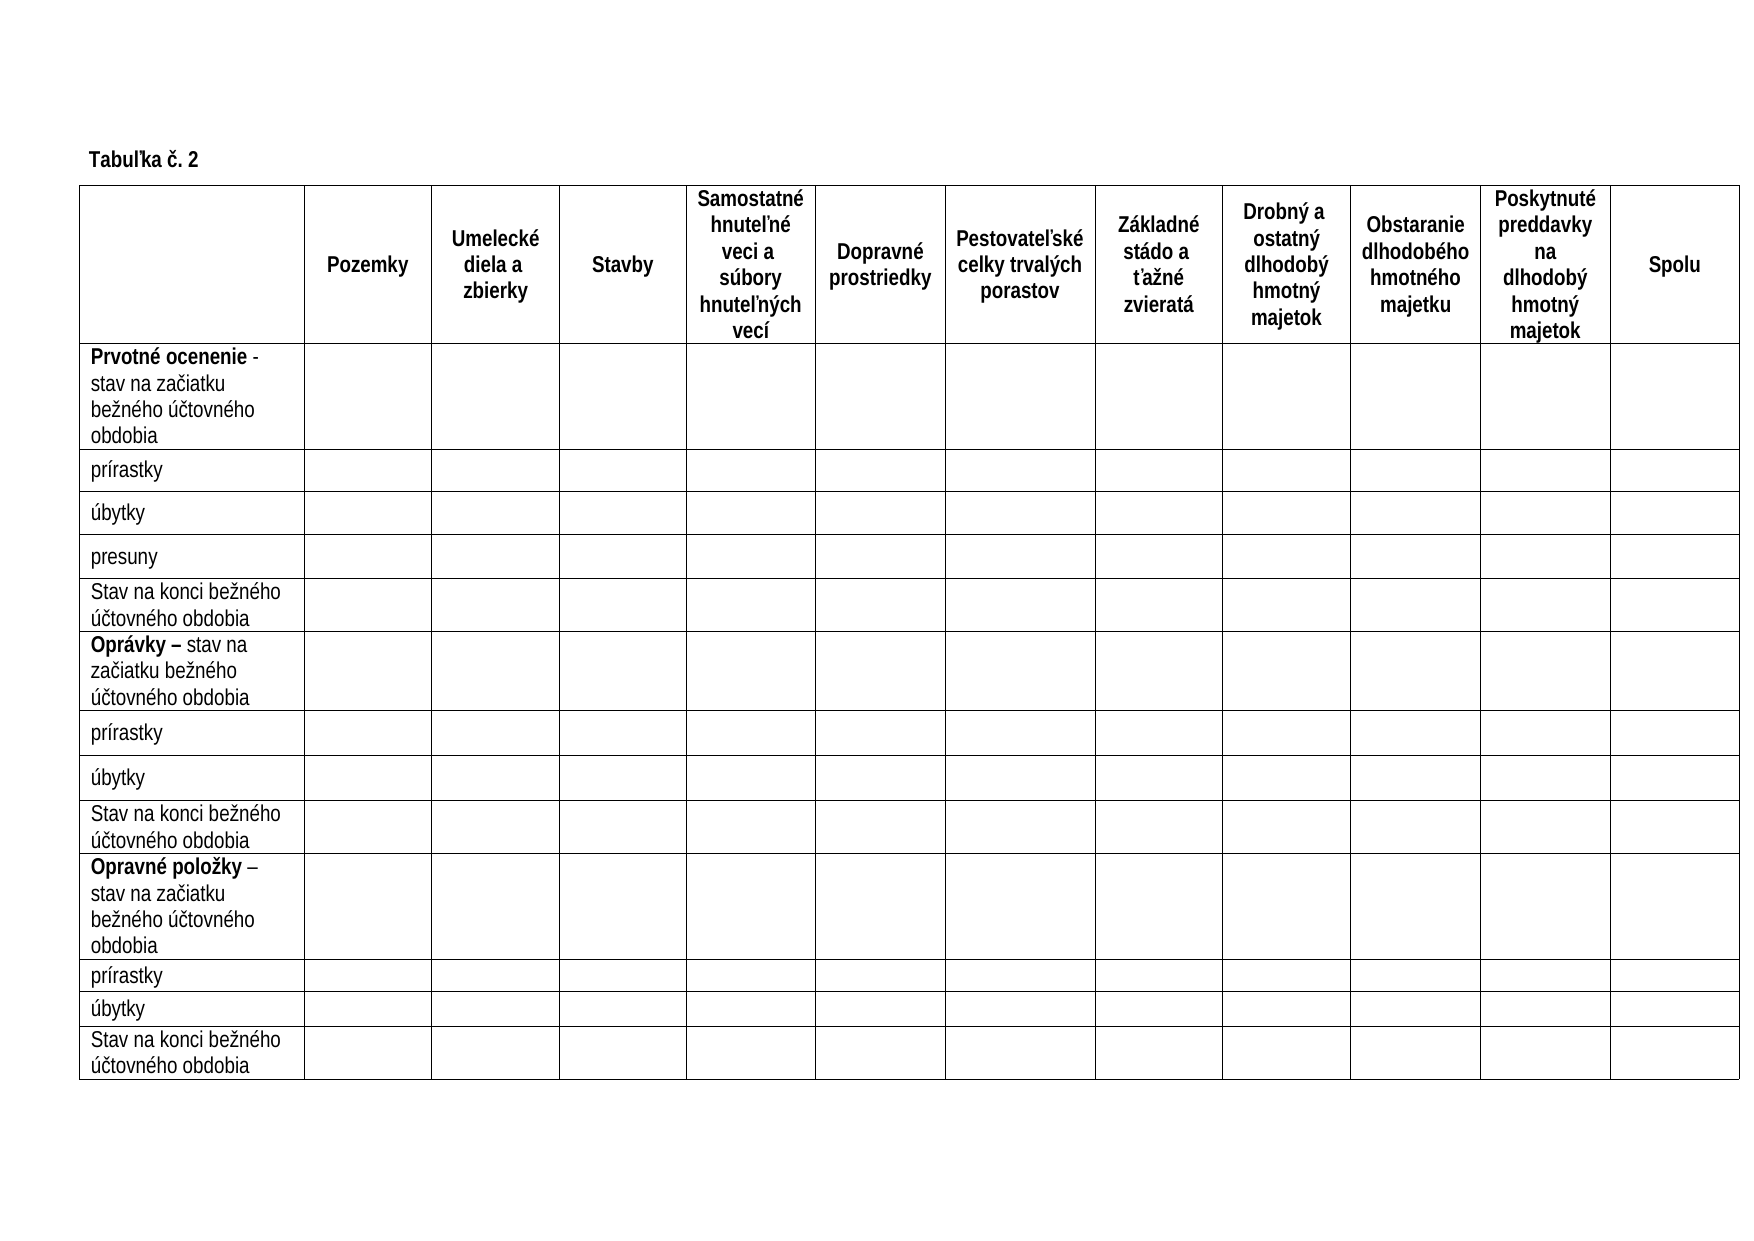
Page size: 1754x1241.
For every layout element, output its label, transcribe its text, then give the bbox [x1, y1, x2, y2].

table_cell [687, 579, 815, 631]
table_cell Stav na konci bežného účtovného obdobia [80, 801, 304, 853]
table_cell [1223, 492, 1350, 534]
table_cell [1096, 492, 1222, 534]
table_cell [687, 756, 815, 800]
table_cell [1481, 1027, 1610, 1079]
table_cell [432, 579, 559, 631]
table_cell [560, 579, 686, 631]
table_cell prírastky [80, 711, 304, 754]
table_cell [305, 450, 431, 491]
table_cell Opravné položky – stav na začiatku bežného účtovného obdobia [80, 854, 304, 959]
table_cell [687, 992, 815, 1026]
table_cell [946, 579, 1095, 631]
table_cell [1481, 492, 1610, 534]
table_cell [1481, 854, 1610, 959]
table_cell [1611, 711, 1739, 754]
table_cell [560, 992, 686, 1026]
table_cell [432, 992, 559, 1026]
table_cell presuny [80, 535, 304, 578]
table_cell [1351, 344, 1480, 449]
table_cell [1223, 756, 1350, 800]
table_cell [1481, 632, 1610, 710]
table_cell [1096, 535, 1222, 578]
table_header Drobný a ostatný dlhodobý hmotný majetok [1223, 186, 1350, 343]
table_cell [1351, 801, 1480, 853]
table_header Obstaranie dlhodobého hmotného majetku [1351, 186, 1480, 343]
table_cell [1351, 492, 1480, 534]
table_header Pestovateľské celky trvalých porastov [946, 186, 1095, 343]
table_cell [1096, 992, 1222, 1026]
table_cell [1611, 450, 1739, 491]
table_cell [305, 344, 431, 449]
table_cell [1223, 450, 1350, 491]
table_cell [816, 450, 945, 491]
table_cell [305, 756, 431, 800]
table_cell [816, 1027, 945, 1079]
table_cell [1611, 492, 1739, 534]
table_cell [1223, 632, 1350, 710]
table_cell [560, 1027, 686, 1079]
table_cell [1481, 711, 1610, 754]
table_cell [816, 801, 945, 853]
table_cell [1611, 1027, 1739, 1079]
table_cell [1223, 801, 1350, 853]
table_cell [560, 344, 686, 449]
table_cell [1611, 801, 1739, 853]
table_cell [816, 579, 945, 631]
table_cell [560, 960, 686, 991]
table_cell [1096, 450, 1222, 491]
table_cell úbytky [80, 992, 304, 1026]
table_cell [305, 579, 431, 631]
table_cell [1351, 579, 1480, 631]
table_cell [432, 344, 559, 449]
table_cell [1096, 756, 1222, 800]
table_cell [560, 711, 686, 754]
table_cell [305, 960, 431, 991]
table_cell [1481, 992, 1610, 1026]
table_cell [687, 450, 815, 491]
table_cell [1351, 854, 1480, 959]
table_cell [560, 492, 686, 534]
table_cell [946, 492, 1095, 534]
table_cell [1351, 1027, 1480, 1079]
table_cell [1223, 344, 1350, 449]
table_cell [432, 756, 559, 800]
table_cell [305, 492, 431, 534]
table_cell [816, 535, 945, 578]
table_cell [1481, 756, 1610, 800]
table_cell [1611, 632, 1739, 710]
table_cell [946, 960, 1095, 991]
table_cell [432, 492, 559, 534]
table_cell [1096, 1027, 1222, 1079]
table_cell Stav na konci bežného účtovného obdobia [80, 579, 304, 631]
table_cell [816, 992, 945, 1026]
table_cell prírastky [80, 960, 304, 991]
table_cell [1223, 1027, 1350, 1079]
table_cell [1611, 579, 1739, 631]
table_cell [687, 960, 815, 991]
table_cell [1096, 854, 1222, 959]
table_cell [1223, 579, 1350, 631]
table_cell [687, 632, 815, 710]
table_header Stavby [560, 186, 686, 343]
table_cell [1351, 450, 1480, 491]
table_cell [560, 632, 686, 710]
table_cell [1611, 344, 1739, 449]
table_cell [1481, 535, 1610, 578]
table_header Spolu [1611, 186, 1739, 343]
table_cell [1223, 960, 1350, 991]
table_cell [1351, 960, 1480, 991]
table_cell [1611, 756, 1739, 800]
table_cell [432, 801, 559, 853]
table_cell Oprávky – stav na začiatku bežného účtovného obdobia [80, 632, 304, 710]
table_cell [946, 992, 1095, 1026]
table_cell [1223, 992, 1350, 1026]
table_cell [946, 756, 1095, 800]
table_cell [1351, 632, 1480, 710]
table_header Umelecké diela a zbierky [432, 186, 559, 343]
table_cell Prvotné ocenenie - stav na začiatku bežného účtovného obdobia [80, 344, 304, 449]
table_cell [1223, 535, 1350, 578]
table_cell [687, 801, 815, 853]
table_cell [687, 854, 815, 959]
table_cell [305, 632, 431, 710]
table_cell [432, 854, 559, 959]
table_cell úbytky [80, 756, 304, 800]
table_cell [1223, 854, 1350, 959]
table_cell [946, 801, 1095, 853]
table_cell [816, 711, 945, 754]
table_cell [432, 1027, 559, 1079]
table_cell [305, 535, 431, 578]
table_cell [1096, 344, 1222, 449]
table_header Samostatné hnuteľné veci a súbory hnuteľných vecí [687, 186, 815, 343]
table_cell [1223, 711, 1350, 754]
table_cell [305, 854, 431, 959]
table_header Pozemky [305, 186, 431, 343]
table_cell [1096, 801, 1222, 853]
table_cell [1096, 711, 1222, 754]
table_cell [1481, 960, 1610, 991]
table_header Poskytnuté preddavky na dlhodobý hmotný majetok [1481, 186, 1610, 343]
table_cell [816, 344, 945, 449]
table_cell [946, 344, 1095, 449]
table_cell [687, 344, 815, 449]
table_cell [305, 1027, 431, 1079]
table_cell [432, 450, 559, 491]
table_cell [946, 1027, 1095, 1079]
table_cell [1351, 756, 1480, 800]
table_cell [946, 535, 1095, 578]
table_cell [560, 801, 686, 853]
table_cell prírastky [80, 450, 304, 491]
table_cell [1096, 632, 1222, 710]
table_cell [1611, 535, 1739, 578]
table_cell [687, 492, 815, 534]
table_cell [816, 492, 945, 534]
table_cell Stav na konci bežného účtovného obdobia [80, 1027, 304, 1079]
table_cell úbytky [80, 492, 304, 534]
table_cell [1611, 854, 1739, 959]
table_cell [687, 711, 815, 754]
table_cell [1481, 579, 1610, 631]
table_cell [1351, 711, 1480, 754]
table_cell [687, 535, 815, 578]
table_cell [1481, 450, 1610, 491]
table_cell [946, 854, 1095, 959]
table_cell [816, 632, 945, 710]
table_cell [816, 960, 945, 991]
table_cell [1351, 992, 1480, 1026]
table_cell [1481, 801, 1610, 853]
table_cell [687, 1027, 815, 1079]
table_header [80, 186, 304, 343]
table_cell [1096, 579, 1222, 631]
table_cell [1611, 960, 1739, 991]
table_cell [946, 632, 1095, 710]
table_cell [1481, 344, 1610, 449]
table_cell [305, 992, 431, 1026]
table_cell [432, 711, 559, 754]
table_cell [560, 535, 686, 578]
table_header Základné stádo a ťažné zvieratá [1096, 186, 1222, 343]
table_cell [1611, 992, 1739, 1026]
table_cell [560, 854, 686, 959]
table_cell [816, 756, 945, 800]
table_cell [1096, 960, 1222, 991]
text Tabuľka č. 2 [89, 146, 1665, 172]
table_header Dopravné prostriedky [816, 186, 945, 343]
table_cell [816, 854, 945, 959]
table_cell [560, 756, 686, 800]
table_cell [305, 711, 431, 754]
table_cell [560, 450, 686, 491]
table_cell [1351, 535, 1480, 578]
table_cell [432, 960, 559, 991]
table_cell [432, 632, 559, 710]
table_cell [432, 535, 559, 578]
table_cell [305, 801, 431, 853]
table_cell [946, 450, 1095, 491]
table_cell [946, 711, 1095, 754]
